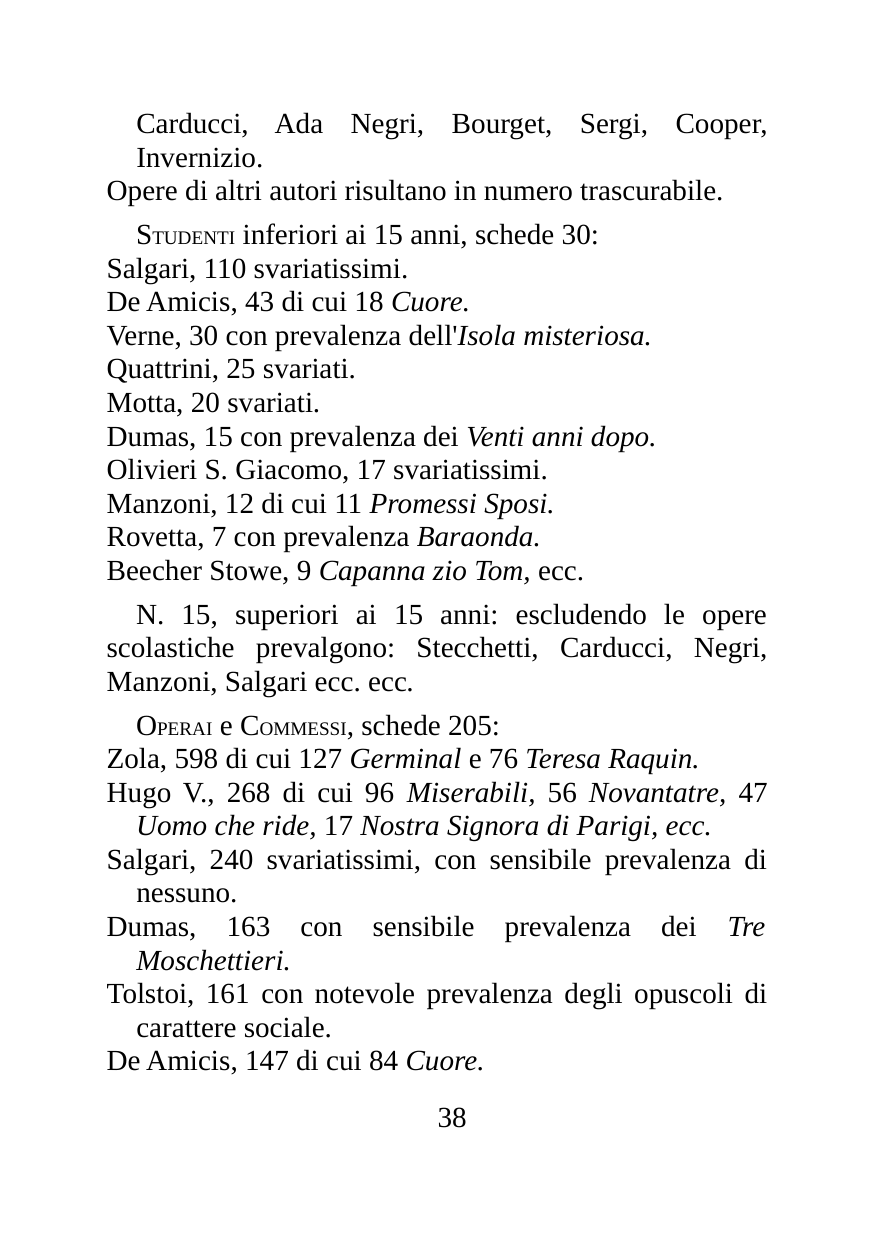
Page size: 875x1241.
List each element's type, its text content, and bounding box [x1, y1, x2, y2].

text Manzoni, 12 di cui 11 Promessi Sposi. [106, 486, 768, 519]
text Olivieri S. Giacomo, 17 svariatissimi. [106, 452, 768, 486]
text Zola, 598 di cui 127 Germinal e 76 Teresa Raquin. [106, 741, 768, 775]
text De Amicis, 43 di cui 18 Cuore. [106, 284, 768, 318]
text Beecher Stowe, 9 Capanna zio Tom, ecc. [106, 553, 768, 586]
text Operai e Commessi, schede 205: [106, 708, 768, 741]
text Studenti inferiori ai 15 anni, schede 30: [106, 217, 768, 251]
text Salgari, 110 svariatissimi. [106, 251, 768, 284]
text Rovetta, 7 con prevalenza Baraonda. [106, 519, 768, 553]
text Salgari, 240 svariatissimi, con sensibile prevalenza di nessuno. [106, 842, 768, 909]
text Quattrini, 25 svariati. [106, 352, 768, 385]
text Verne, 30 con prevalenza dell'Isola misteriosa. [106, 318, 768, 352]
text Opere di altri autori risultano in numero trascurabile. [106, 173, 768, 207]
text N. 15, superiori ai 15 anni: escludendo le opere scolastiche prevalgono: Stecchetti, Carducci, Negri, Manzoni, Salgari ecc. ecc. [106, 597, 768, 697]
text Carducci, Ada Negri, Bourget, Sergi, Cooper, Invernizio. [106, 106, 768, 173]
text Dumas, 15 con prevalenza dei Venti anni dopo. [106, 419, 768, 452]
text De Amicis, 147 di cui 84 Cuore. [106, 1043, 768, 1077]
text Tolstoi, 161 con notevole prevalenza degli opuscoli di carattere sociale. [106, 976, 768, 1043]
text Motta, 20 svariati. [106, 385, 768, 419]
text Hugo V., 268 di cui 96 Miserabili, 56 Novantatre, 47 Uomo che ride, 17 Nostra Signora di Parigi, ecc. [106, 775, 768, 842]
text Dumas, 163 con sensibile prevalenza dei Tre Moschettieri. [106, 909, 768, 976]
